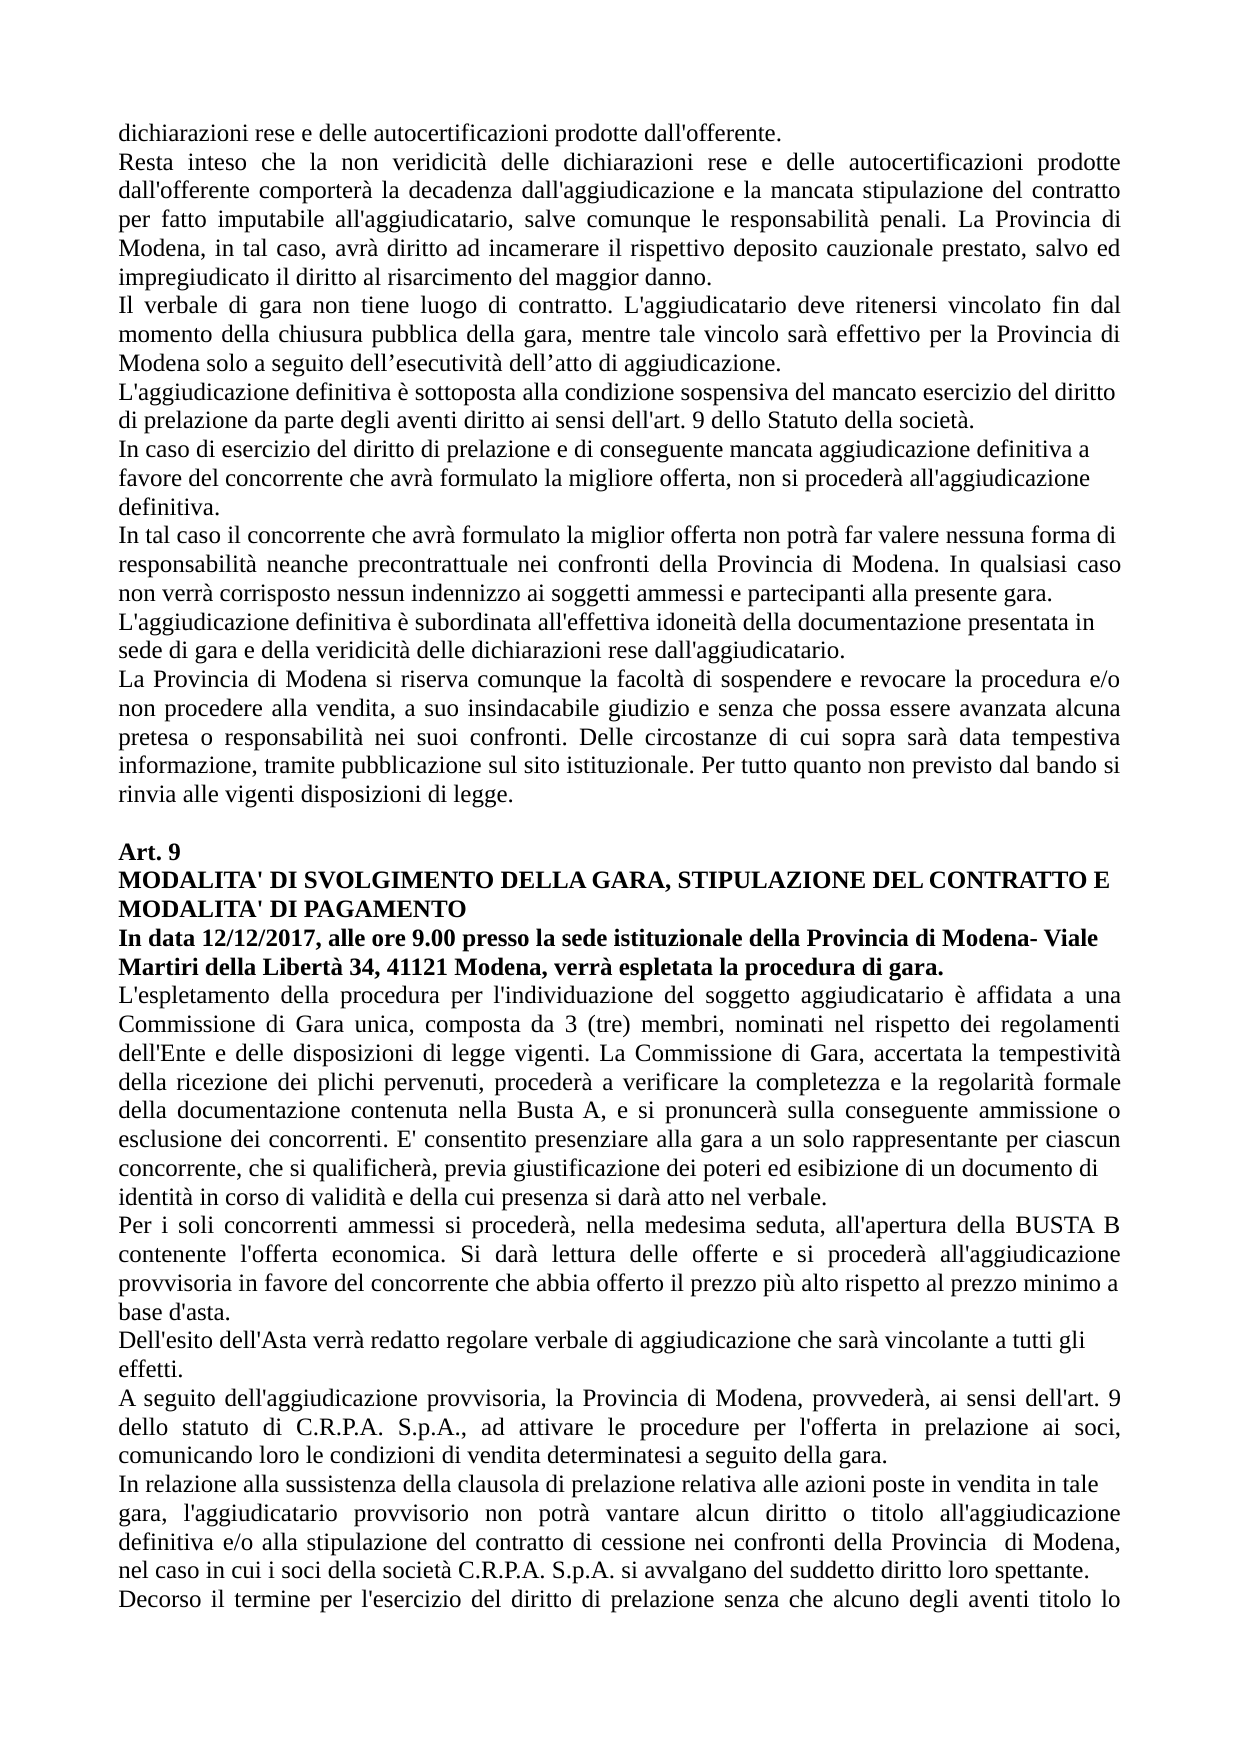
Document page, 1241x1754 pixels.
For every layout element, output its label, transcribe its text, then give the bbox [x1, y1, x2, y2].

text dichiarazioni rese e delle autocertificazioni prodotte dall'offerente. [118, 118, 1122, 147]
text identità in corso di validità e della cui presenza si darà atto nel verbale. [118, 1182, 1122, 1211]
text favore del concorrente che avrà formulato la migliore offerta, non si procederà all'aggiudicazione [118, 463, 1122, 492]
text gara, l'aggiudicatario provvisorio non potrà vantare alcun diritto o titolo all'aggiudicazione definitiva e/o alla stipulazione del contratto di cessione nei confronti della Provincia di Modena, nel caso in cui i soci della società C.R.P.A. S.p.A. si avvalgano del suddetto diritto loro spettante. [118, 1498, 1122, 1584]
text MODALITA' DI PAGAMENTO [118, 894, 1122, 923]
text base d'asta. [118, 1297, 1122, 1326]
text L'aggiudicazione definitiva è sottoposta alla condizione sospensiva del mancato esercizio del diritto [118, 377, 1122, 406]
text In tal caso il concorrente che avrà formulato la miglior offerta non potrà far valere nessuna forma di [118, 521, 1122, 549]
text definitiva. [118, 492, 1122, 521]
text L'aggiudicazione definitiva è subordinata all'effettiva idoneità della documentazione presentata in [118, 607, 1122, 636]
text In relazione alla sussistenza della clausola di prelazione relativa alle azioni poste in vendita in tale [118, 1469, 1122, 1498]
text Il verbale di gara non tiene luogo di contratto. L'aggiudicatario deve ritenersi vincolato fin dal momento della chiusura pubblica della gara, mentre tale vincolo sarà effettivo per la Provincia di Modena solo a seguito dell’esecutività dell’atto di aggiudicazione. [118, 291, 1122, 377]
text In data 12/12/2017, alle ore 9.00 presso la sede istituzionale della Provincia di Modena- Viale Martiri della Libertà 34, 41121 Modena, verrà espletata la procedura di gara. [118, 923, 1122, 981]
text Decorso il termine per l'esercizio del diritto di prelazione senza che alcuno degli aventi titolo lo [118, 1584, 1122, 1613]
text Dell'esito dell'Asta verrà redatto regolare verbale di aggiudicazione che sarà vincolante a tutti gli [118, 1326, 1122, 1354]
text Resta inteso che la non veridicità delle dichiarazioni rese e delle autocertificazioni prodotte dall'offerente comporterà la decadenza dall'aggiudicazione e la mancata stipulazione del contratto per fatto imputabile all'aggiudicatario, salve comunque le responsabilità penali. La Provincia di Modena, in tal caso, avrà diritto ad incamerare il rispettivo deposito cauzionale prestato, salvo ed impregiudicato il diritto al risarcimento del maggior danno. [118, 147, 1122, 291]
text Per i soli concorrenti ammessi si procederà, nella medesima seduta, all'apertura della BUSTA B contenente l'offerta economica. Si darà lettura delle offerte e si procederà all'aggiudicazione provvisoria in favore del concorrente che abbia offerto il prezzo più alto rispetto al prezzo minimo a [118, 1211, 1122, 1297]
text L'espletamento della procedura per l'individuazione del soggetto aggiudicatario è affidata a una Commissione di Gara unica, composta da 3 (tre) membri, nominati nel rispetto dei regolamenti dell'Ente e delle disposizioni di legge vigenti. La Commissione di Gara, accertata la tempestività della ricezione dei plichi pervenuti, procederà a verificare la completezza e la regolarità formale della documentazione contenuta nella Busta A, e si pronuncerà sulla conseguente ammissione o esclusione dei concorrenti. E' consentito presenziare alla gara a un solo rappresentante per ciascun concorrente, che si qualificherà, previa giustificazione dei poteri ed esibizione di un documento di [118, 981, 1122, 1182]
text MODALITA' DI SVOLGIMENTO DELLA GARA, STIPULAZIONE DEL CONTRATTO E [118, 866, 1122, 894]
text In caso di esercizio del diritto di prelazione e di conseguente mancata aggiudicazione definitiva a [118, 434, 1122, 463]
text A seguito dell'aggiudicazione provvisoria, la Provincia di Modena, provvederà, ai sensi dell'art. 9 dello statuto di C.R.P.A. S.p.A., ad attivare le procedure per l'offerta in prelazione ai soci, comunicando loro le condizioni di vendita determinatesi a seguito della gara. [118, 1383, 1122, 1469]
text effetti. [118, 1354, 1122, 1383]
text La Provincia di Modena si riserva comunque la facoltà di sospendere e revocare la procedura e/o non procedere alla vendita, a suo insindacabile giudizio e senza che possa essere avanzata alcuna pretesa o responsabilità nei suoi confronti. Delle circostanze di cui sopra sarà data tempestiva informazione, tramite pubblicazione sul sito istituzionale. Per tutto quanto non previsto dal bando si rinvia alle vigenti disposizioni di legge. [118, 664, 1122, 808]
text Art. 9 [118, 837, 1122, 866]
text di prelazione da parte degli aventi diritto ai sensi dell'art. 9 dello Statuto della società. [118, 406, 1122, 434]
text responsabilità neanche precontrattuale nei confronti della Provincia di Modena. In qualsiasi caso non verrà corrisposto nessun indennizzo ai soggetti ammessi e partecipanti alla presente gara. [118, 549, 1122, 607]
text sede di gara e della veridicità delle dichiarazioni rese dall'aggiudicatario. [118, 636, 1122, 664]
